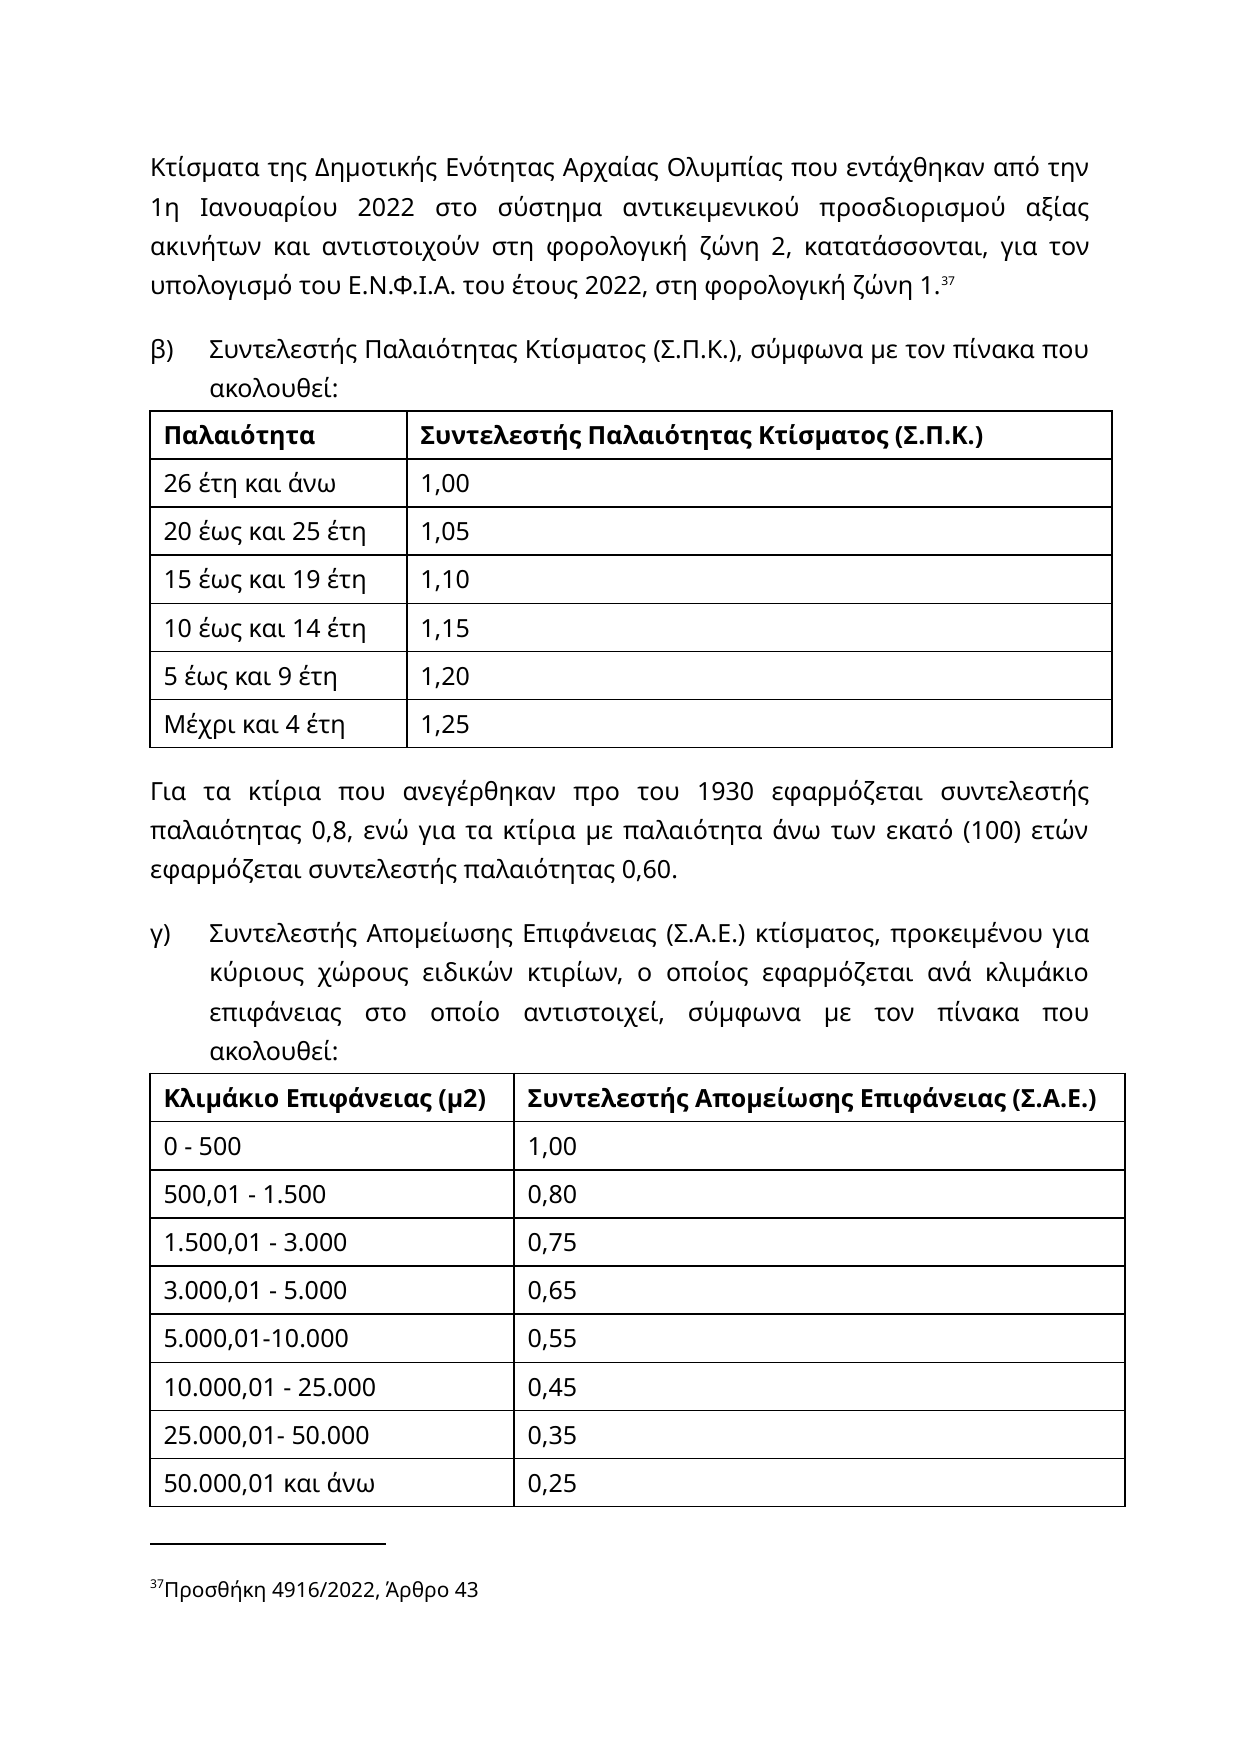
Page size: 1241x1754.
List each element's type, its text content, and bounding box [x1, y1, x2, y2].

table_cell 0,80 [515, 1171, 1124, 1217]
table_cell 0,55 [515, 1315, 1124, 1361]
table_cell 0 - 500 [151, 1122, 513, 1169]
table_cell 0,75 [515, 1219, 1124, 1265]
text Κτίσματα της Δημοτικής Ενότητας Αρχαίας Ολυμπίας που εντάχθηκαν από την 1η Ιανουαρίου 2022 στο σύστημα αντικειμενικού προσδιορισμού αξίας ακινήτων και αντιστοιχούν στη φορολογική ζώνη 2, κατατάσσονται, για τον υπολογισμό του Ε.Ν.Φ.Ι.Α. του έτους 2022, στη φορολογική ζώνη 1. [150, 150, 1090, 302]
table_cell 1.500,01 - 3.000 [151, 1219, 513, 1265]
table_cell 10 έως και 14 έτη [151, 604, 406, 651]
table_cell 1,05 [408, 508, 1111, 554]
table_cell 1,00 [408, 460, 1111, 506]
list β) Συντελεστής Παλαιότητας Κτίσματος (Σ.Π.Κ.), σύμφωνα με τον πίνακα που ακολουθεί: [150, 332, 1090, 405]
table_cell 15 έως και 19 έτη [151, 556, 406, 602]
table_cell 1,00 [515, 1122, 1124, 1169]
table_cell 0,65 [515, 1267, 1124, 1313]
table_cell 1,20 [408, 652, 1111, 699]
table_header Παλαιότητα [151, 412, 406, 458]
table_cell 0,35 [515, 1411, 1124, 1458]
table_cell 50.000,01 και άνω [151, 1459, 513, 1506]
table_header Συντελεστής Παλαιότητας Κτίσματος (Σ.Π.Κ.) [408, 412, 1111, 458]
table_cell 0,25 [515, 1459, 1124, 1506]
table_cell 26 έτη και άνω [151, 460, 406, 506]
text Για τα κτίρια που ανεγέρθηκαν προ του 1930 εφαρμόζεται συντελεστής παλαιότητας 0,8, ενώ για τα κτίρια με παλαιότητα άνω των εκατό (100) ετών εφαρμόζεται συντελεστής παλαιότητας 0,60. [150, 773, 1090, 886]
table_header Κλιμάκιο Επιφάνειας (μ2) [151, 1074, 513, 1121]
table_header Συντελεστής Απομείωσης Επιφάνειας (Σ.Α.Ε.) [515, 1074, 1124, 1121]
table_cell 3.000,01 - 5.000 [151, 1267, 513, 1313]
table_cell 1,10 [408, 556, 1111, 602]
table_cell 1,25 [408, 700, 1111, 747]
table_cell 1,15 [408, 604, 1111, 651]
table_cell 5.000,01-10.000 [151, 1315, 513, 1361]
text Προσθήκη 4916/2022, Άρθρο 43 [150, 1576, 1090, 1604]
table_cell 5 έως και 9 έτη [151, 652, 406, 699]
list γ) Συντελεστής Απομείωσης Επιφάνειας (Σ.Α.Ε.) κτίσματος, προκειμένου για κύριους χώρους ειδικών κτιρίων, ο οποίος εφαρμόζεται ανά κλιμάκιο επιφάνειας στο οποίο αντιστοιχεί, σύμφωνα με τον πίνακα που ακολουθεί: [150, 916, 1090, 1067]
table_cell 25.000,01- 50.000 [151, 1411, 513, 1458]
table_cell 10.000,01 - 25.000 [151, 1363, 513, 1409]
table_cell 20 έως και 25 έτη [151, 508, 406, 554]
table_cell 500,01 - 1.500 [151, 1171, 513, 1217]
table_cell 0,45 [515, 1363, 1124, 1409]
table_cell Μέχρι και 4 έτη [151, 700, 406, 747]
